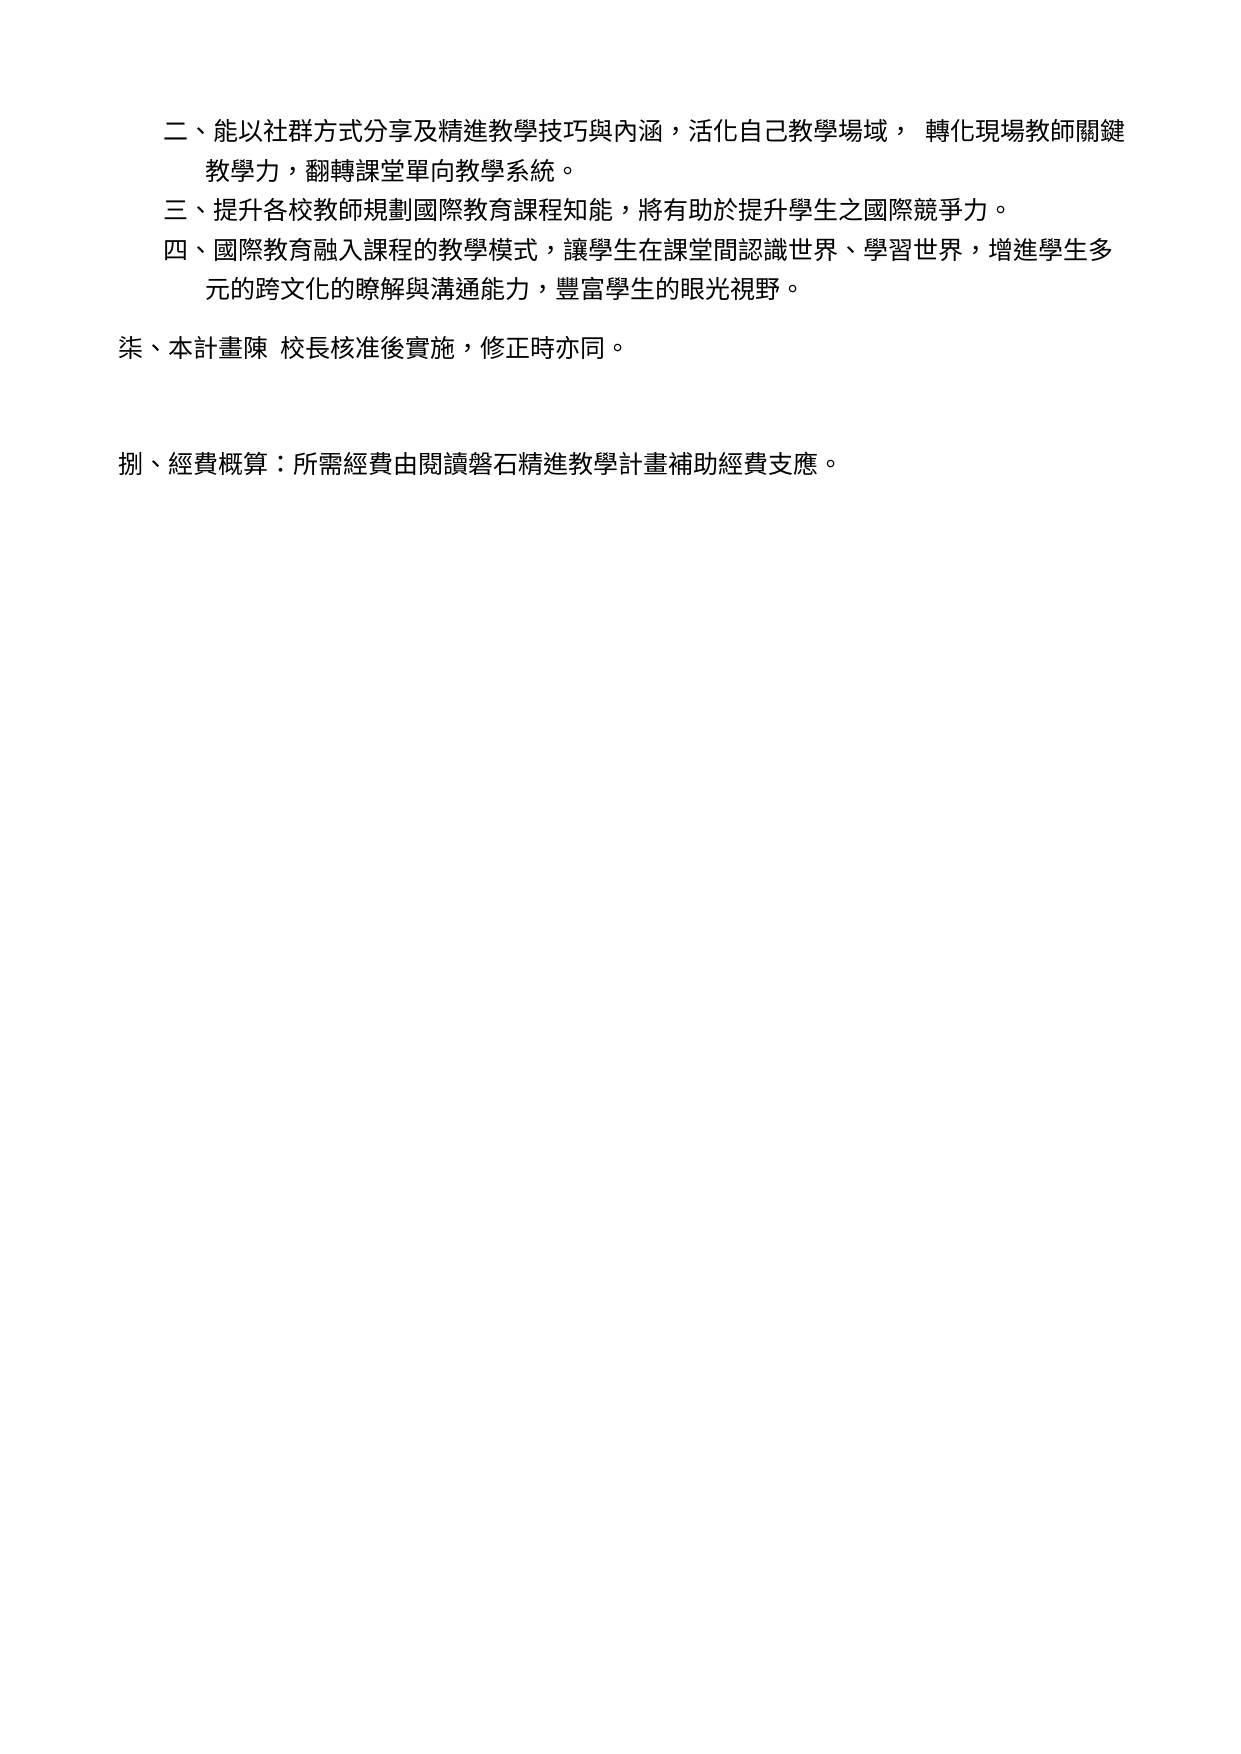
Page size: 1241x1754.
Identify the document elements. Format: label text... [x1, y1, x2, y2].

text 柒、本計畫陳 校長核准後實施，修正時亦同。 [118, 325, 1137, 365]
text 二、能以社群方式分享及精進教學技巧與內涵，活化自己教學場域， 轉化現場教師關鍵教學力，翻轉課堂單向教學系統。 [118, 109, 1137, 188]
text 四、國際教育融入課程的教學模式，讓學生在課堂間認識世界、學習世界，增進學生多元的跨文化的瞭解與溝通能力，豐富學生的眼光視野。 [118, 227, 1137, 307]
text 捌、經費概算：所需經費由閱讀磐石精進教學計畫補助經費支應。 [118, 421, 1137, 484]
text 三、提升各校教師規劃國際教育課程知能，將有助於提升學生之國際競爭力。 [118, 188, 1137, 227]
